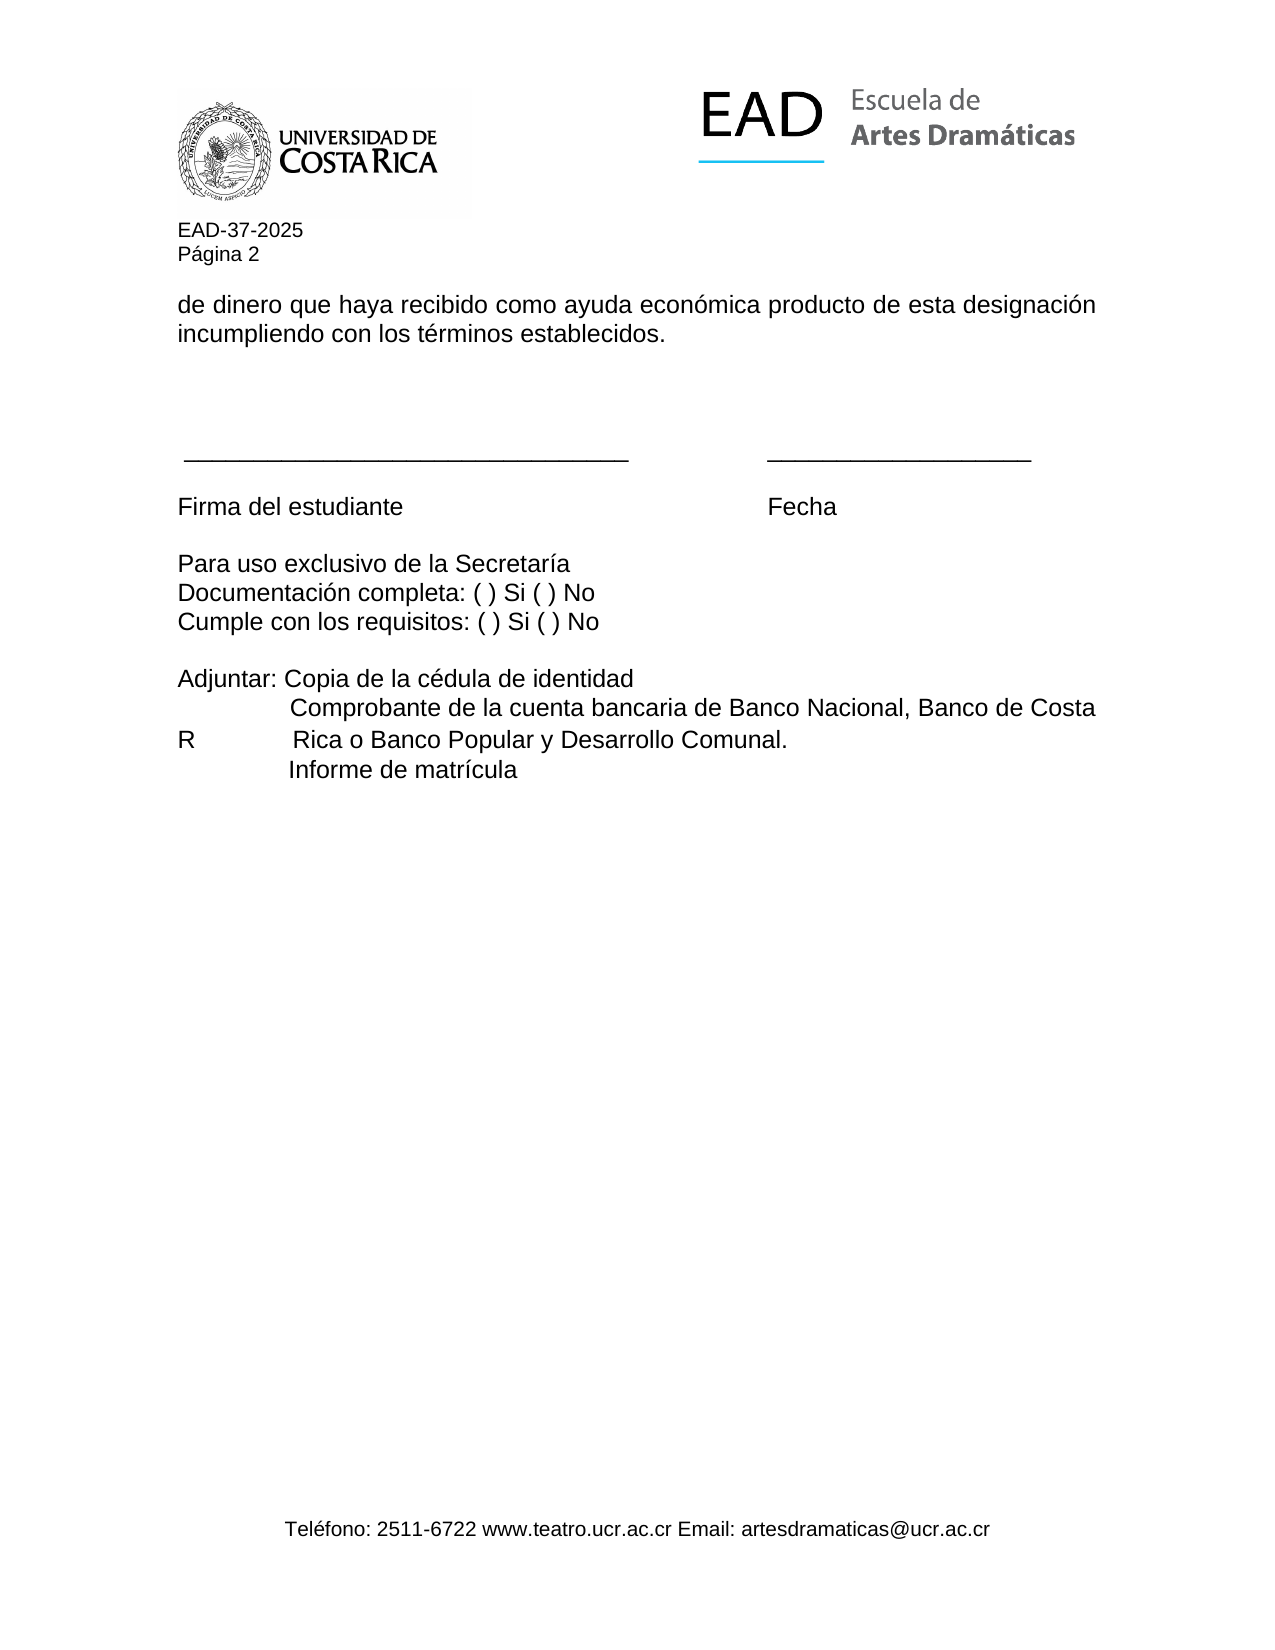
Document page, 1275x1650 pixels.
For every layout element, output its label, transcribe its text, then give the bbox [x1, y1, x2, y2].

text Para uso exclusivo de la Secretaría [177, 549, 1098, 578]
text ________________________________ ___________________ [177, 434, 1098, 463]
text Adjuntar: Copia de la cédula de identidad [177, 664, 1098, 693]
picture [698, 88, 1075, 163]
text Documentación completa: ( ) Si ( ) No [177, 578, 1098, 606]
text Comprobante de la cuenta bancaria de Banco Nacional, Banco de Costa R Rica o Banco Popular y Desarrollo Comunal. [177, 693, 1098, 755]
text Firma del estudiante Fecha [177, 491, 1098, 520]
text Cumple con los requisitos: ( ) Si ( ) No [177, 606, 1098, 635]
picture [177, 88, 473, 219]
text de dinero que haya recibido como ayuda económica producto de esta designación incumpliendo con los términos establecidos. [177, 290, 1098, 348]
text Informe de matrícula [177, 755, 1098, 784]
